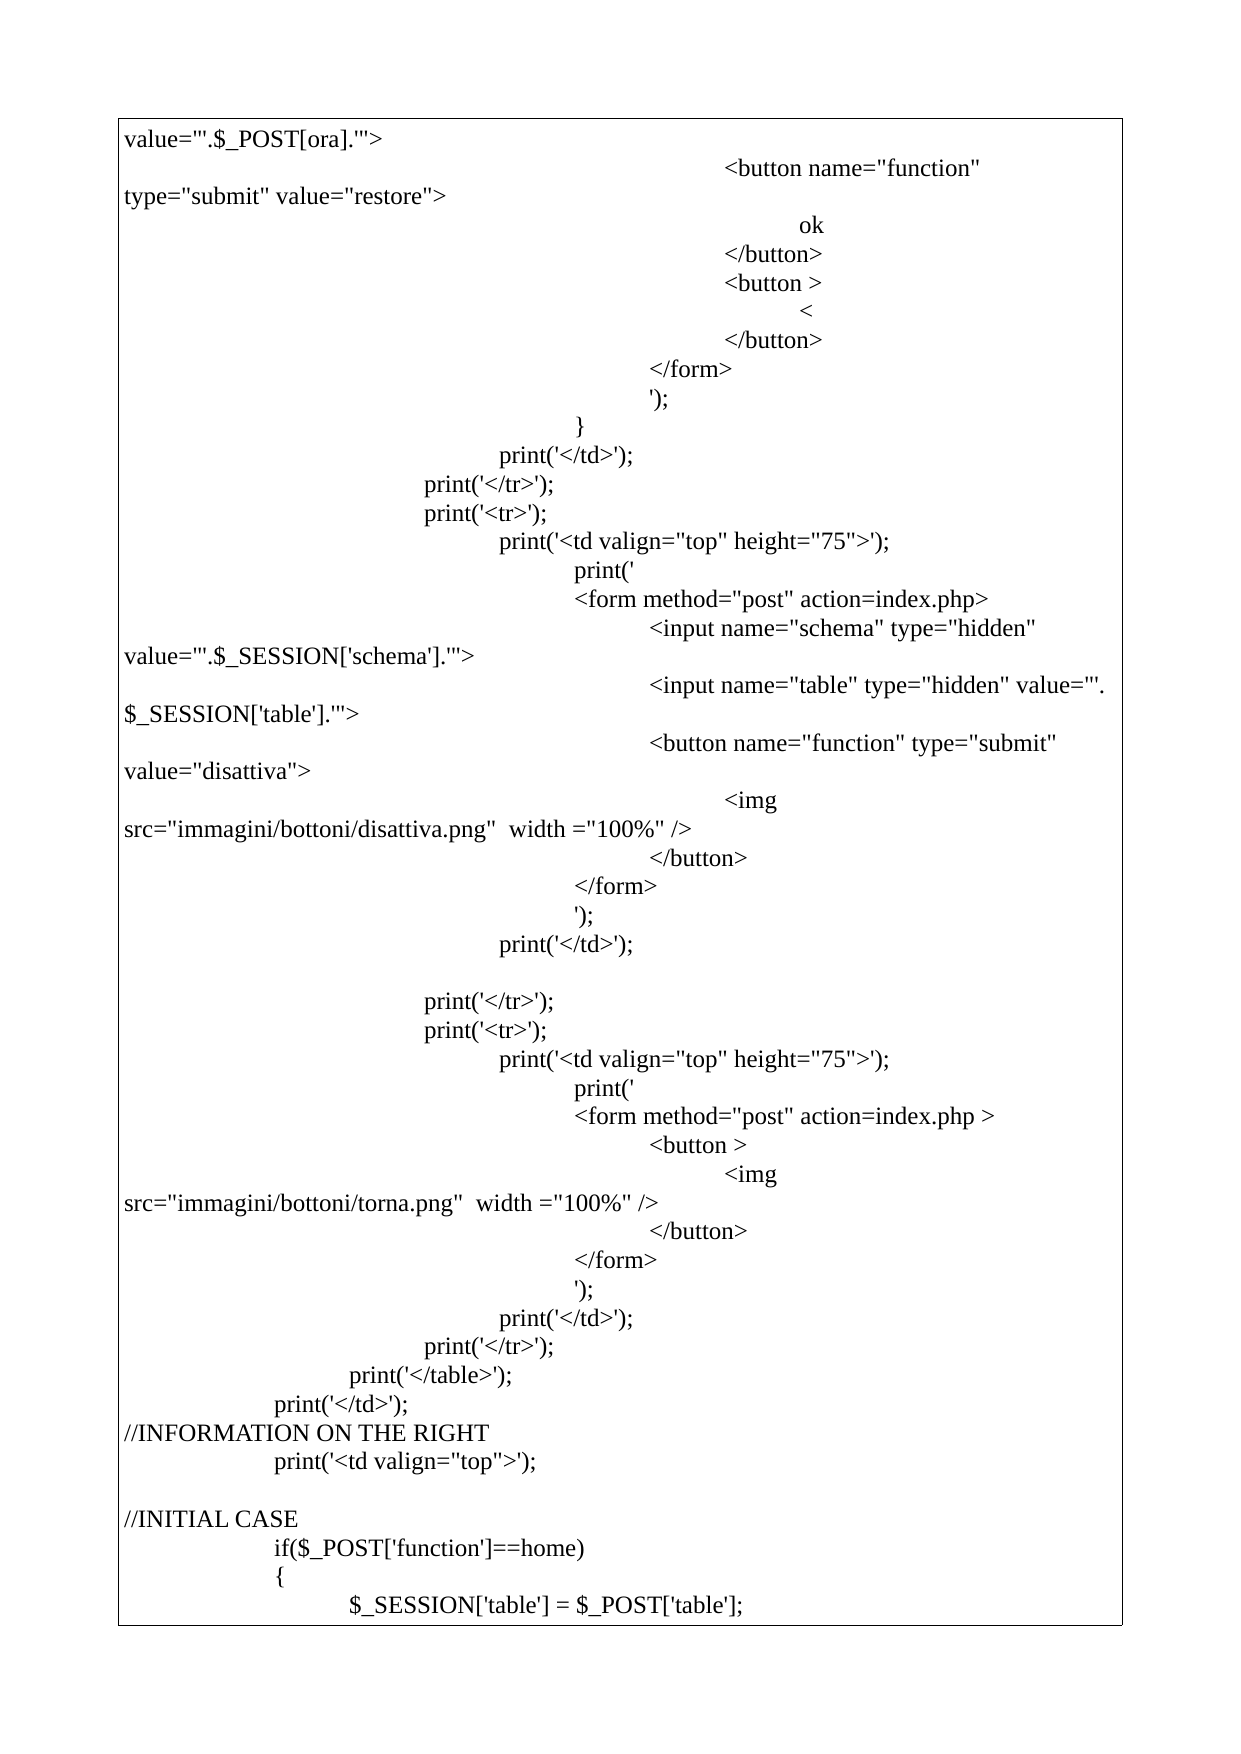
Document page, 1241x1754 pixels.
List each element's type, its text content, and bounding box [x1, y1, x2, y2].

table_header value="'.$_POST[ora].'"> <button name="function" type="submit" value="restore"> ok </button> <button > < </button> </form> '); } print('</td>'); print('</tr>'); print('<tr>'); print('<td valign="top" height="75">'); print(' <form method="post" action=index.php> <input name="schema" type="hidden" value="'.$_SESSION['schema'].'"> <input name="table" type="hidden" value="'.$_SESSION['table'].'"> <button name="function" type="submit" value="disattiva"> <img src="immagini/bottoni/disattiva.png" width ="100%" /> </button> </form> '); print('</td>'); print('</tr>'); print('<tr>'); print('<td valign="top" height="75">'); print(' <form method="post" action=index.php > <button > <img src="immagini/bottoni/torna.png" width ="100%" /> </button> </form> '); print('</td>'); print('</tr>'); print('</table>'); print('</td>'); //INFORMATION ON THE RIGHT print('<td valign="top">'); //INITIAL CASE if($_POST['function']==home) { $_SESSION['table'] = $_POST['table']; [119, 119, 1122, 1625]
